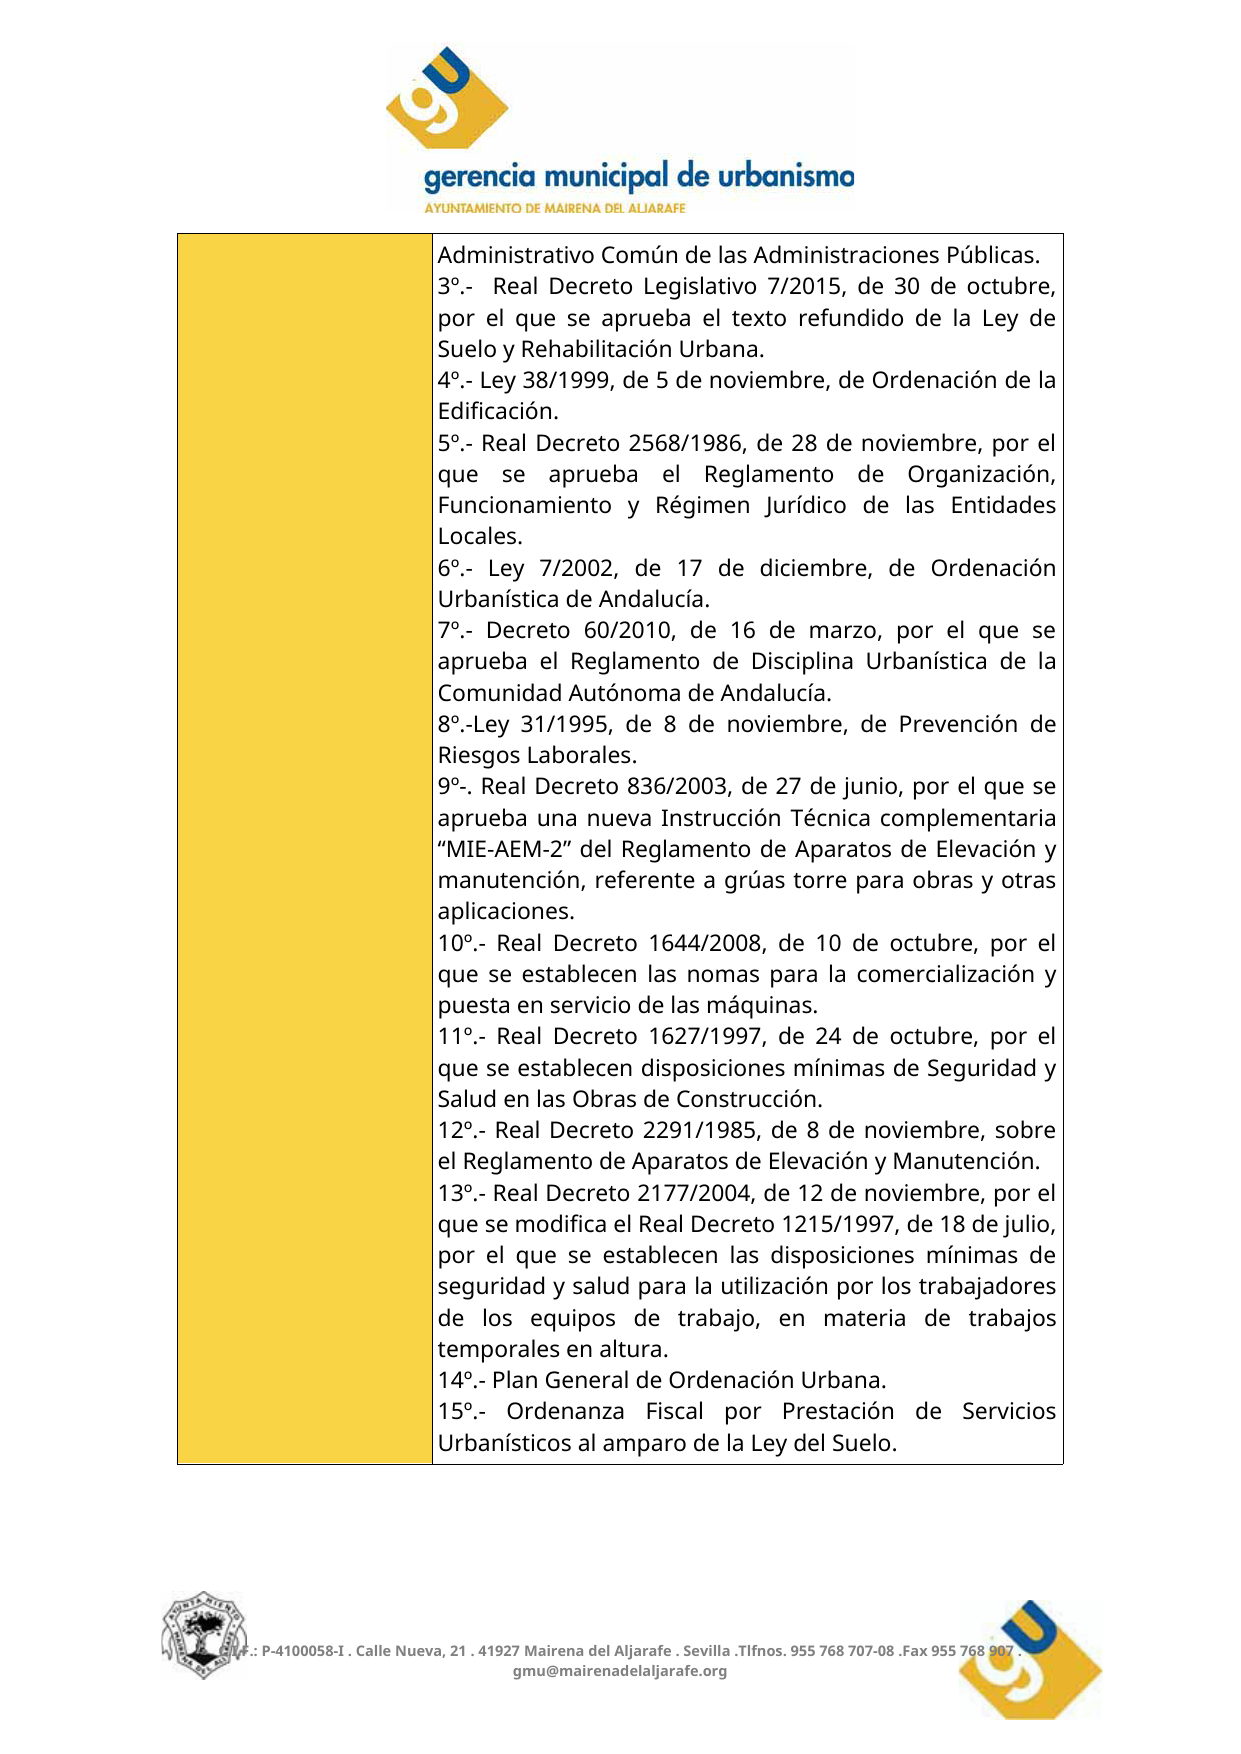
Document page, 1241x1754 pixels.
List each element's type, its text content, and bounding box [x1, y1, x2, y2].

picture [958, 1600, 1103, 1720]
table_cell Administrativo Común de las Administraciones Públicas. 3º.- Real Decreto Legislativo 7/2015, de 30 de octubre, por el que se aprueba el texto refundido de la Ley de Suelo y Rehabilitación Urbana. 4º.- Ley 38/1999, de 5 de noviembre, de Ordenación de la Edificación. 5º.- Real Decreto 2568/1986, de 28 de noviembre, por el que se aprueba el Reglamento de Organización, Funcionamiento y Régimen Jurídico de las Entidades Locales. 6º.- Ley 7/2002, de 17 de diciembre, de Ordenación Urbanística de Andalucía. 7º.- Decreto 60/2010, de 16 de marzo, por el que se aprueba el Reglamento de Disciplina Urbanística de la Comunidad Autónoma de Andalucía. 8º.-Ley 31/1995, de 8 de noviembre, de Prevención de Riesgos Laborales. 9º-. Real Decreto 836/2003, de 27 de junio, por el que se aprueba una nueva Instrucción Técnica complementaria “MIE-AEM-2” del Reglamento de Aparatos de Elevación y manutención, referente a grúas torre para obras y otras aplicaciones. 10º.- Real Decreto 1644/2008, de 10 de octubre, por el que se establecen las nomas para la comercialización y puesta en servicio de las máquinas. 11º.- Real Decreto 1627/1997, de 24 de octubre, por el que se establecen disposiciones mínimas de Seguridad y Salud en las Obras de Construcción. 12º.- Real Decreto 2291/1985, de 8 de noviembre, sobre el Reglamento de Aparatos de Elevación y Manutención. 13º.- Real Decreto 2177/2004, de 12 de noviembre, por el que se modifica el Real Decreto 1215/1997, de 18 de julio, por el que se establecen las disposiciones mínimas de seguridad y salud para la utilización por los trabajadores de los equipos de trabajo, en materia de trabajos temporales en altura. 14º.- Plan General de Ordenación Urbana. 15º.- Ordenanza Fiscal por Prestación de Servicios Urbanísticos al amparo de la Ley del Suelo. [433, 234, 1063, 1463]
picture [386, 42, 855, 213]
table_cell [178, 234, 432, 1463]
picture [161, 1591, 247, 1680]
